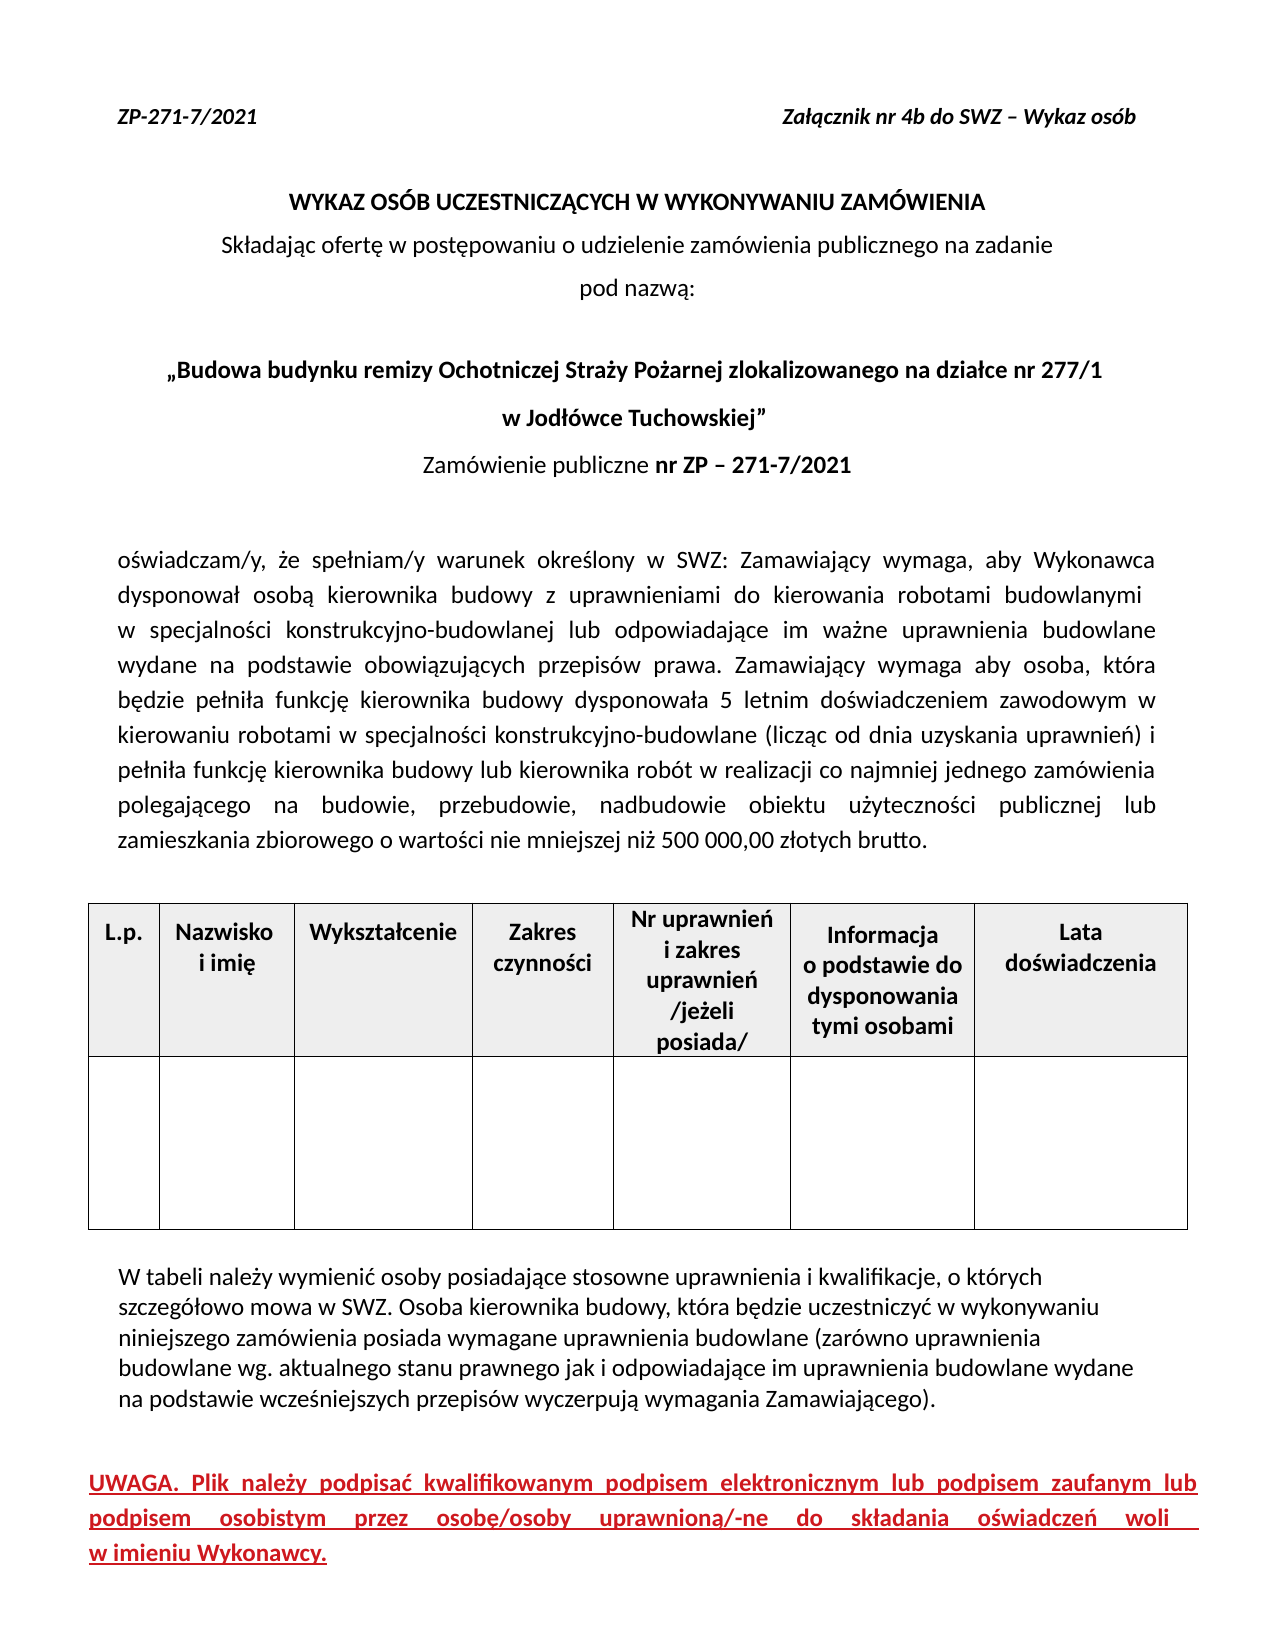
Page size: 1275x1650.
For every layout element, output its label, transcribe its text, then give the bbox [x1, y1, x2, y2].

text UWAGA. Plik należy podpisać kwalifikowanym podpisem elektronicznym lub podpisem zaufanym lub [89, 1467, 1198, 1493]
text W tabeli należy wymienić osoby posiadające stosowne uprawnienia i kwalifikacje, o których szczegółowo mowa w SWZ. Osoba kierownika budowy, która będzie uczestniczyć w wykonywaniu niniejszego zamówienia posiada wymagane uprawnienia budowlane (zarówno uprawnienia budowlane wg. aktualnego stanu prawnego jak i odpowiadające im uprawnienia budowlane wydane na podstawie wcześniejszych przepisów wyczerpują wymagania Zamawiającego). [118, 1261, 1157, 1413]
text Składając ofertę w postępowaniu o udzielenie zamówienia publicznego na zadanie [117, 229, 1157, 259]
table_cell [791, 1057, 974, 1229]
table_header Wykształcenie [295, 904, 472, 1056]
text ZP-271-7/2021 Załącznik nr 4b do SWZ – Wykaz osób [117, 102, 1157, 131]
table_cell [295, 1057, 472, 1229]
text „Budowa budynku remizy Ochotniczej Straży Pożarnej zlokalizowanego na działce nr 277/1 [117, 319, 1157, 385]
table_header Nr uprawnień i zakres uprawnień /jeżeli posiada/ [614, 904, 790, 1056]
table_header Zakres czynności [473, 904, 613, 1056]
text Zamówienie publiczne nr ZP – 271-7/2021 [117, 449, 1157, 480]
table_header L.p. [89, 904, 159, 1056]
text podpisem osobistym przez osobę/osoby uprawnioną/-ne do składania oświadczeń woli [89, 1495, 1198, 1528]
text WYKAZ OSÓB UCZESTNICZĄCYCH W WYKONYWANIU ZAMÓWIENIA [117, 186, 1157, 217]
table_cell [614, 1057, 790, 1229]
text oświadczam/y, że spełniam/y warunek określony w SWZ: Zamawiający wymaga, aby Wykonawca dysponował osobą kierownika budowy z uprawnieniami do kierowania robotami budowlanymi w specjalności konstrukcyjno-budowlanej lub odpowiadające im ważne uprawnienia budowlane wydane na podstawie obowiązujących przepisów prawa. Zamawiający wymaga aby osoba, która będzie pełniła funkcję kierownika budowy dysponowała 5 letnim doświadczeniem zawodowym w kierowaniu robotami w specjalności konstrukcyjno-budowlane (licząc od dnia uzyskania uprawnień) i pełniła funkcję kierownika budowy lub kierownika robót w realizacji co najmniej jednego zamówienia polegającego na budowie, przebudowie, nadbudowie obiektu użyteczności publicznej lub zamieszkania zbiorowego o wartości nie mniejszej niż 500 000,00 złotych brutto. [117, 544, 1157, 855]
text w imieniu Wykonawcy. [89, 1530, 1198, 1568]
table_cell [89, 1057, 159, 1229]
table_header Lata doświadczenia [975, 904, 1187, 1056]
text w Jodłówce Tuchowskiej” [117, 402, 1157, 433]
text pod nazwą: [117, 272, 1157, 303]
table_header Informacja o podstawie do dysponowania tymi osobami [791, 904, 974, 1056]
table_header Nazwisko i imię [160, 904, 294, 1056]
table_cell [473, 1057, 613, 1229]
table_cell [160, 1057, 294, 1229]
table_cell [975, 1057, 1187, 1229]
